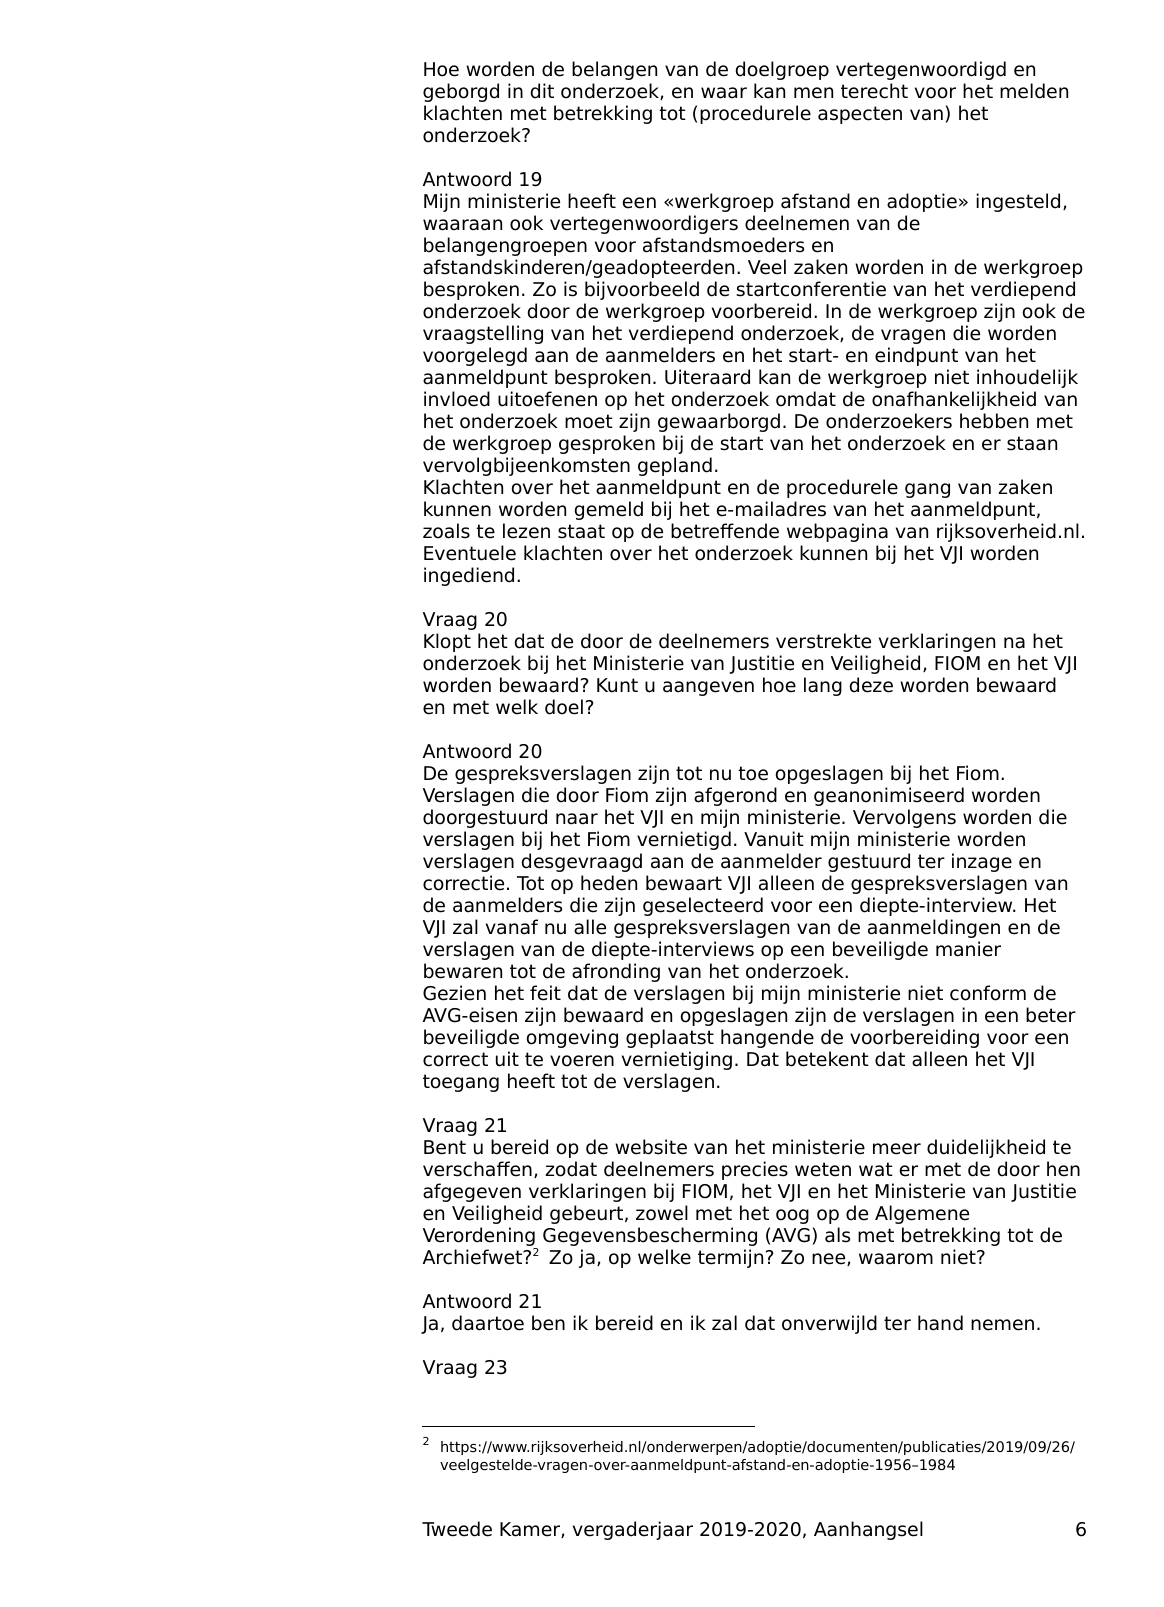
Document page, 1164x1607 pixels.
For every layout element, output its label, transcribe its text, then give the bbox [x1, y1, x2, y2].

text Antwoord 19 [422, 169, 1087, 191]
text Antwoord 20 [422, 741, 1087, 763]
text Bent u bereid op de website van het ministerie meer duidelijkheid te verschaffen, zodat deelnemers precies weten wat er met de door hen afgegeven verklaringen bij FIOM, het VJI en het Ministerie van Justitie en Veiligheid gebeurt, zowel met het oog op de Algemene Verordening Gegevensbescherming (AVG) als met betrekking tot de Archiefwet? Zo ja, op welke termijn? Zo nee, waarom niet? [422, 1137, 1087, 1269]
text Vraag 21 [422, 1115, 1087, 1137]
text Mijn ministerie heeft een «werkgroep afstand en adoptie» ingesteld, waaraan ook vertegenwoordigers deelnemen van de belangengroepen voor afstandsmoeders en afstandskinderen/geadopteerden. Veel zaken worden in de werkgroep besproken. Zo is bijvoorbeeld de startconferentie van het verdiepend onderzoek door de werkgroep voorbereid. In de werkgroep zijn ook de vraagstelling van het verdiepend onderzoek, de vragen die worden voorgelegd aan de aanmelders en het start- en eindpunt van het aanmeldpunt besproken. Uiteraard kan de werkgroep niet inhoudelijk invloed uitoefenen op het onderzoek omdat de onafhankelijkheid van het onderzoek moet zijn gewaarborgd. De onderzoekers hebben met de werkgroep gesproken bij de start van het onderzoek en er staan vervolgbijeenkomsten gepland. [422, 191, 1087, 477]
text Klopt het dat de door de deelnemers verstrekte verklaringen na het onderzoek bij het Ministerie van Justitie en Veiligheid, FIOM en het VJI worden bewaard? Kunt u aangeven hoe lang deze worden bewaard en met welk doel? [422, 631, 1087, 719]
text Gezien het feit dat de verslagen bij mijn ministerie niet conform de AVG-eisen zijn bewaard en opgeslagen zijn de verslagen in een beter beveiligde omgeving geplaatst hangende de voorbereiding voor een correct uit te voeren vernietiging. Dat betekent dat alleen het VJI toegang heeft tot de verslagen. [422, 983, 1087, 1093]
text https://www.rijksoverheid.nl/onderwerpen/adoptie/documenten/publicaties/2019/09/26/veelgestelde-vragen-over-aanmeldpunt-afstand-en-adoptie-1956–1984 [422, 1435, 1087, 1474]
text Vraag 23 [422, 1357, 1087, 1379]
text Antwoord 21 [422, 1291, 1087, 1313]
text Klachten over het aanmeldpunt en de procedurele gang van zaken kunnen worden gemeld bij het e-mailadres van het aanmeldpunt, zoals te lezen staat op de betreffende webpagina van rijksoverheid.nl. Eventuele klachten over het onderzoek kunnen bij het VJI worden ingediend. [422, 477, 1087, 587]
text Hoe worden de belangen van de doelgroep vertegenwoordigd en geborgd in dit onderzoek, en waar kan men terecht voor het melden klachten met betrekking tot (procedurele aspecten van) het onderzoek? [422, 59, 1087, 147]
text De gespreksverslagen zijn tot nu toe opgeslagen bij het Fiom. Verslagen die door Fiom zijn afgerond en geanonimiseerd worden doorgestuurd naar het VJI en mijn ministerie. Vervolgens worden die verslagen bij het Fiom vernietigd. Vanuit mijn ministerie worden verslagen desgevraagd aan de aanmelder gestuurd ter inzage en correctie. Tot op heden bewaart VJI alleen de gespreksverslagen van de aanmelders die zijn geselecteerd voor een diepte-interview. Het VJI zal vanaf nu alle gespreksverslagen van de aanmeldingen en de verslagen van de diepte-interviews op een beveiligde manier bewaren tot de afronding van het onderzoek. [422, 763, 1087, 983]
text Ja, daartoe ben ik bereid en ik zal dat onverwijld ter hand nemen. [422, 1313, 1087, 1335]
text Vraag 20 [422, 609, 1087, 631]
